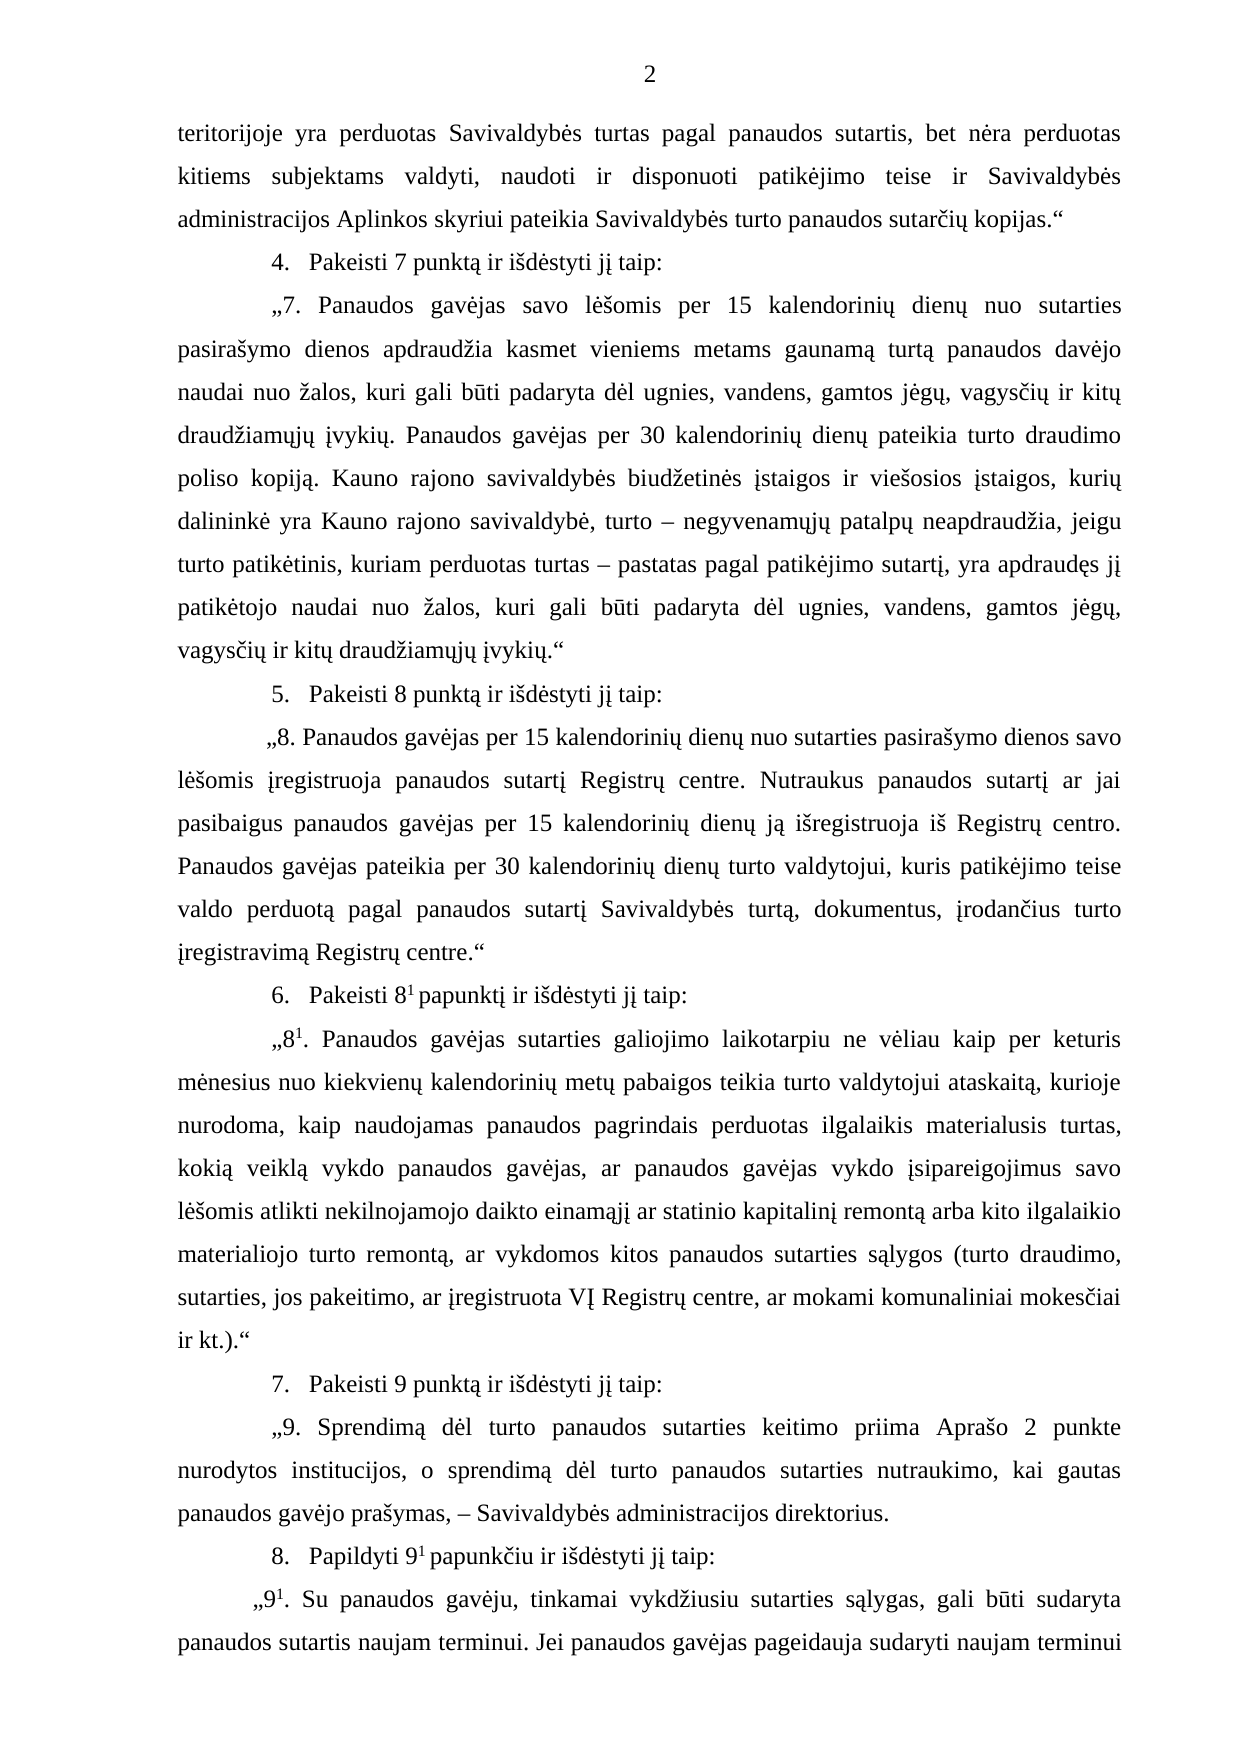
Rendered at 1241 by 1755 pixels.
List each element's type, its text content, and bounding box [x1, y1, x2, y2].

text 8. Papildyti 91 papunkčiu ir išdėstyti jį taip: [271, 1541, 1122, 1570]
text „7. Panaudos gavėjas savo lėšomis per 15 kalendorinių dienų nuo sutarties pasirašymo dienos apdraudžia kasmet vieniems metams gaunamą turtą panaudos davėjo naudai nuo žalos, kuri gali būti padaryta dėl ugnies, vandens, gamtos jėgų, vagysčių ir kitų draudžiamųjų įvykių. Panaudos gavėjas per 30 kalendorinių dienų pateikia turto draudimo poliso kopiją. Kauno rajono savivaldybės biudžetinės įstaigos ir viešosios įstaigos, kurių dalininkė yra Kauno rajono savivaldybė, turto – negyvenamųjų patalpų neapdraudžia, jeigu turto patikėtinis, kuriam perduotas turtas – pastatas pagal patikėjimo sutartį, yra apdraudęs jį patikėtojo naudai nuo žalos, kuri gali būti padaryta dėl ugnies, vandens, gamtos jėgų, vagysčių ir kitų draudžiamųjų įvykių.“ [177, 291, 1122, 664]
text 5. Pakeisti 8 punktą ir išdėstyti jį taip: [271, 679, 1122, 707]
text „8. Panaudos gavėjas per 15 kalendorinių dienų nuo sutarties pasirašymo dienos savo lėšomis įregistruoja panaudos sutartį Registrų centre. Nutraukus panaudos sutartį ar jai pasibaigus panaudos gavėjas per 15 kalendorinių dienų ją išregistruoja iš Registrų centro. Panaudos gavėjas pateikia per 30 kalendorinių dienų turto valdytojui, kuris patikėjimo teise valdo perduotą pagal panaudos sutartį Savivaldybės turtą, dokumentus, įrodančius turto įregistravimą Registrų centre.“ [177, 722, 1122, 966]
text 6. Pakeisti 81 papunktį ir išdėstyti jį taip: [271, 981, 1122, 1009]
text „91. Su panaudos gavėju, tinkamai vykdžiusiu sutarties sąlygas, gali būti sudaryta panaudos sutartis naujam terminui. Jei panaudos gavėjas pageidauja sudaryti naujam terminui [177, 1584, 1122, 1656]
text 4. Pakeisti 7 punktą ir išdėstyti jį taip: [271, 247, 1122, 276]
text 7. Pakeisti 9 punktą ir išdėstyti jį taip: [271, 1369, 1122, 1397]
text „9. Sprendimą dėl turto panaudos sutarties keitimo priima Aprašo 2 punkte nurodytos institucijos, o sprendimą dėl turto panaudos sutarties nutraukimo, kai gautas panaudos gavėjo prašymas, – Savivaldybės administracijos direktorius. [177, 1412, 1122, 1527]
text teritorijoje yra perduotas Savivaldybės turtas pagal panaudos sutartis, bet nėra perduotas kitiems subjektams valdyti, naudoti ir disponuoti patikėjimo teise ir Savivaldybės administracijos Aplinkos skyriui pateikia Savivaldybės turto panaudos sutarčių kopijas.“ [177, 118, 1122, 233]
text „81. Panaudos gavėjas sutarties galiojimo laikotarpiu ne vėliau kaip per keturis mėnesius nuo kiekvienų kalendorinių metų pabaigos teikia turto valdytojui ataskaitą, kurioje nurodoma, kaip naudojamas panaudos pagrindais perduotas ilgalaikis materialusis turtas, kokią veiklą vykdo panaudos gavėjas, ar panaudos gavėjas vykdo įsipareigojimus savo lėšomis atlikti nekilnojamojo daikto einamąjį ar statinio kapitalinį remontą arba kito ilgalaikio materialiojo turto remontą, ar vykdomos kitos panaudos sutarties sąlygos (turto draudimo, sutarties, jos pakeitimo, ar įregistruota VĮ Registrų centre, ar mokami komunaliniai mokesčiai ir kt.).“ [177, 1024, 1122, 1354]
